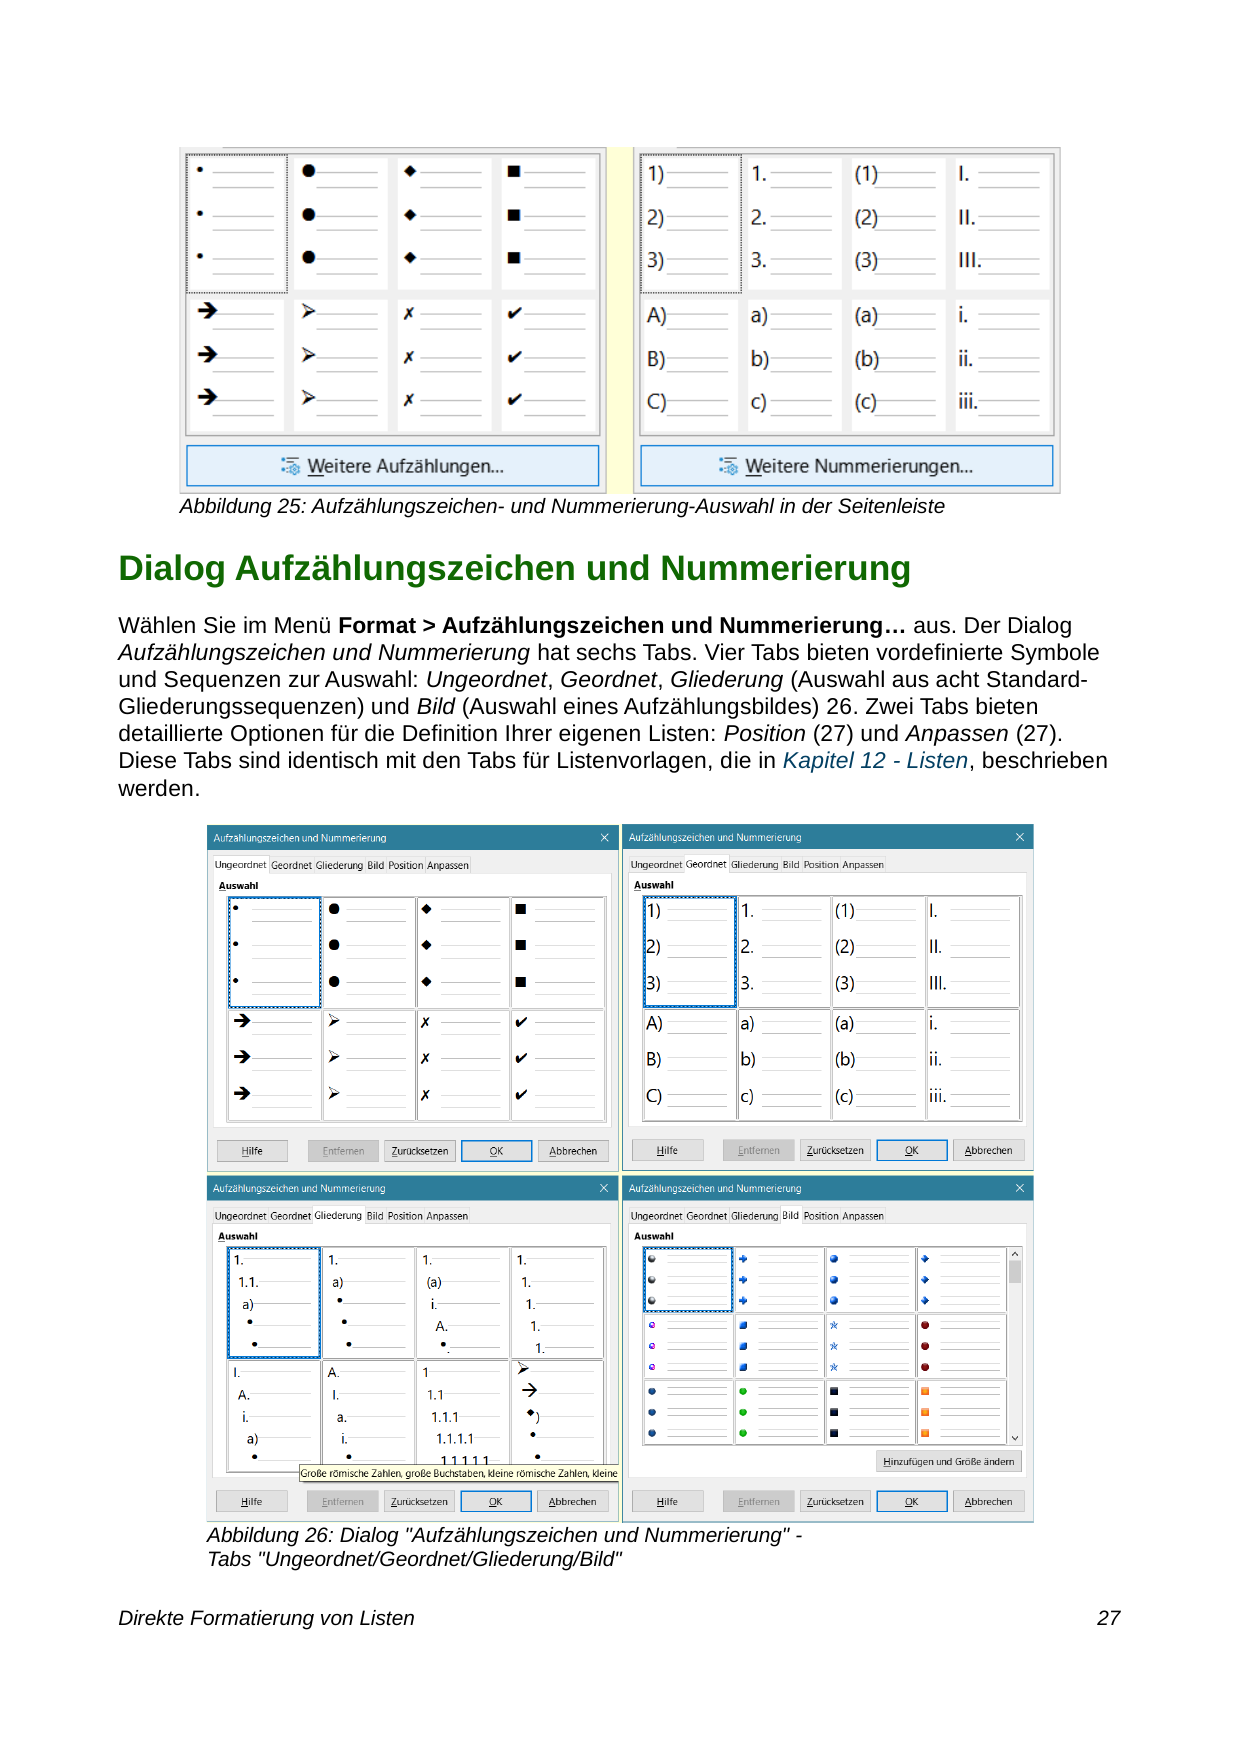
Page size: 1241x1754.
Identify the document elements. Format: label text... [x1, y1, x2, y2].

text Abbildung 25: Aufzählungszeichen- und Nummerierung-Auswahl in der Seitenleiste [179, 494, 1061, 518]
picture [179, 147, 1061, 494]
text Wählen Sie im Menü Format > Aufzählungszeichen und Nummerierung… aus. Der Dialog Aufzählungszeichen und Nummerierung hat sechs Tabs. Vier Tabs bieten vordefinierte Symbole und Sequenzen zur Auswahl: Ungeordnet, Geordnet, Gliederung (Auswahl aus acht Standard-Gliederungssequenzen) und Bild (Auswahl eines Aufzählungsbildes) Abbildung 26. Zwei Tabs bieten detaillierte Optionen für die Definition Ihrer eigenen Listen: Position (Abbildung 27) und Anpassen (Abbildung 27). Diese Tabs sind identisch mit den Tabs für Listenvorlagen, die in Kapitel 12 - Listen, beschrieben werden. [118, 611, 1122, 801]
text Abbildung 26: Dialog "Aufzählungszeichen und Nummerierung" - Tabs "Ungeordnet/Geordnet/Gliederung/Bild" [207, 1523, 1033, 1571]
picture [206, 824, 1034, 1523]
subtitle Dialog Aufzählungszeichen und Nummerierung [118, 118, 1122, 588]
